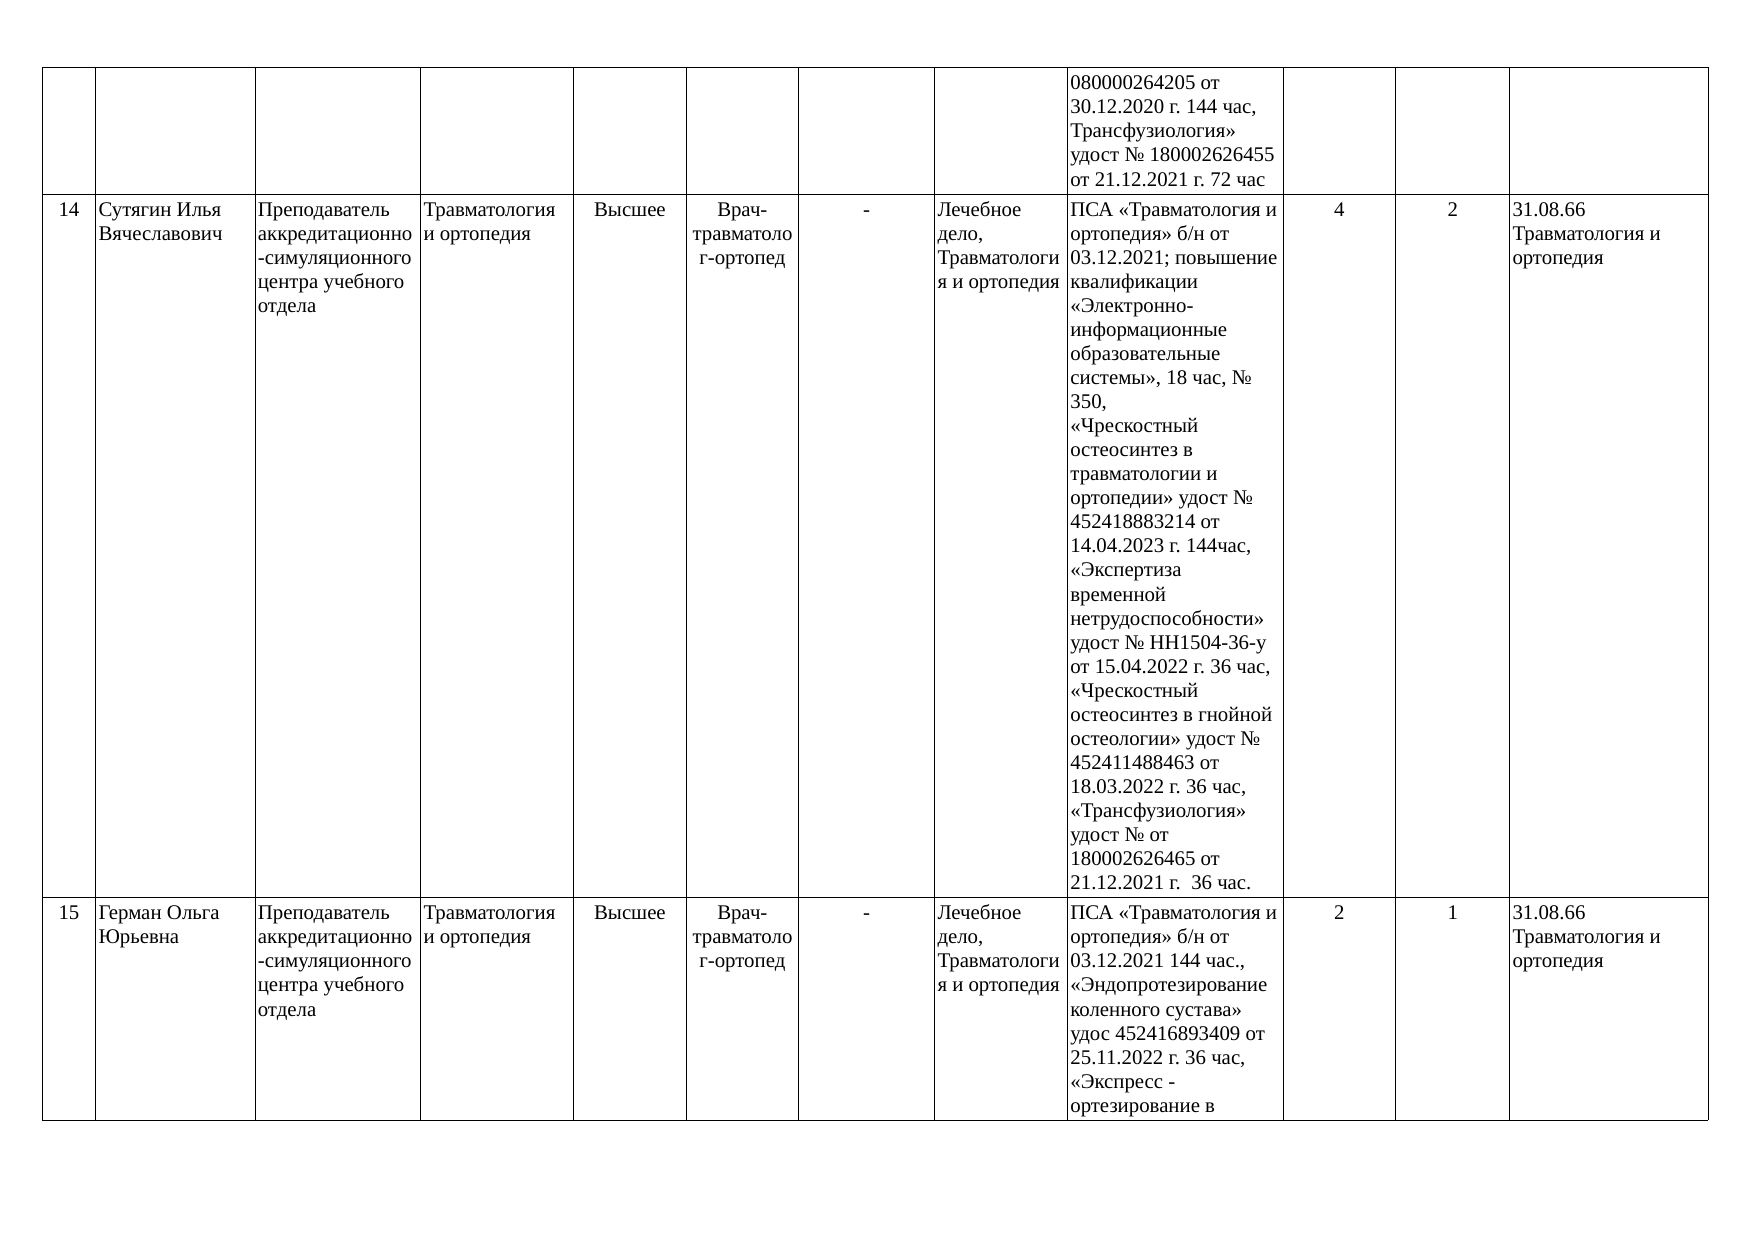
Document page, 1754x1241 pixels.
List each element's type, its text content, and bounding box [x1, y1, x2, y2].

table_cell 14 [43, 195, 95, 897]
table_cell Врач-травматолог-ортопед [687, 195, 798, 897]
table_cell Высшее [574, 898, 686, 1120]
table_cell 31.08.66 Травматология и ортопедия [1510, 195, 1708, 897]
table_cell Герман Ольга Юрьевна [96, 898, 255, 1120]
table_cell 2 [1284, 898, 1395, 1120]
table_cell - [799, 195, 934, 897]
table_cell 1 [1396, 898, 1509, 1120]
table_cell [1396, 68, 1509, 193]
table_cell Лечебное дело, Травматология и ортопедия [935, 195, 1067, 897]
table_cell [421, 68, 573, 193]
table_cell [799, 68, 934, 193]
table_cell [574, 68, 686, 193]
table_cell ПСА «Травматология и ортопедия» б/н от 03.12.2021; повышение квалификации «Электронно-информационные образовательные системы», 18 час, № 350, «Чрескостный остеосинтез в травматологии и ортопедии» удост № 452418883214 от 14.04.2023 г. 144час, «Экспертиза временной нетрудоспособности» удост № НН1504-36-у от 15.04.2022 г. 36 час, «Чрескостный остеосинтез в гнойной остеологии» удост № 452411488463 от 18.03.2022 г. 36 час, «Трансфузиология» удост № от 180002626465 от 21.12.2021 г. 36 час. [1068, 195, 1283, 897]
table_cell - [799, 898, 934, 1120]
table_cell Преподаватель аккредитационно-симуляционного центра учебного отдела [256, 898, 420, 1120]
table_cell 4 [1284, 195, 1395, 897]
table_cell Травматология и ортопедия [421, 195, 573, 897]
table_cell Лечебное дело, Травматология и ортопедия [935, 898, 1067, 1120]
table_cell Травматология и ортопедия [421, 898, 573, 1120]
table_cell Врач-травматолог-ортопед [687, 898, 798, 1120]
table_cell ПСА «Травматология и ортопедия» б/н от 03.12.2021 144 час., «Эндопротезирование коленного сустава» удос 452416893409 от 25.11.2022 г. 36 час, «Экспресс - ортезирование в [1068, 898, 1283, 1120]
table_cell [935, 68, 1067, 193]
table_cell Сутягин Илья Вячеславович [96, 195, 255, 897]
table_cell [43, 68, 95, 193]
table_cell [1510, 68, 1708, 193]
table_cell [687, 68, 798, 193]
table_cell 080000264205 от 30.12.2020 г. 144 час, Трансфузиология» удост № 180002626455 от 21.12.2021 г. 72 час [1068, 68, 1283, 193]
table_cell [256, 68, 420, 193]
table_cell Высшее [574, 195, 686, 897]
table_cell 2 [1396, 195, 1509, 897]
table_cell 15 [43, 898, 95, 1120]
table_cell [1284, 68, 1395, 193]
table_cell 31.08.66 Травматология и ортопедия [1510, 898, 1708, 1120]
table_cell [96, 68, 255, 193]
table_cell Преподаватель аккредитационно-симуляционного центра учебного отдела [256, 195, 420, 897]
